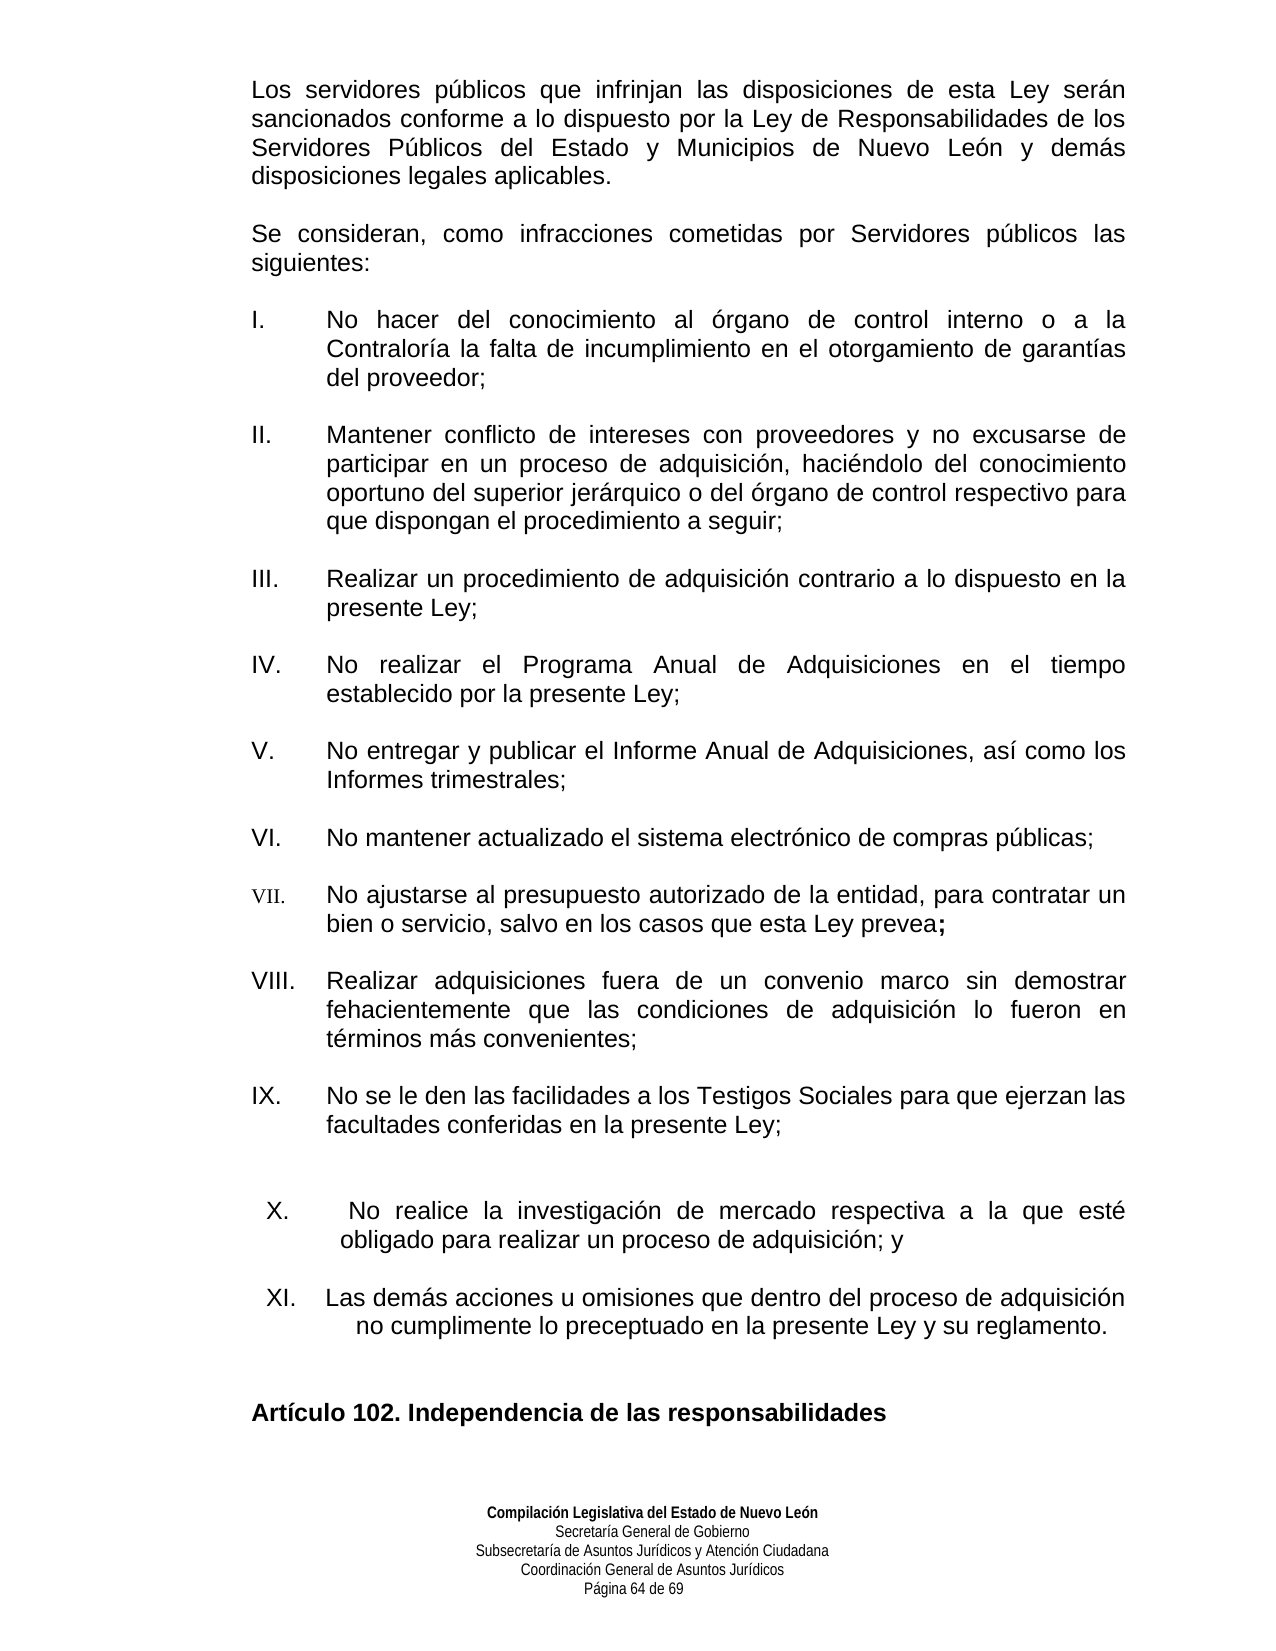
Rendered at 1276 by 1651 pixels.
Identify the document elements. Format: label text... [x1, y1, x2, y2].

text Los servidores públicos que infrinjan las disposiciones de esta Ley serán sancionados conforme a lo dispuesto por la Ley de Responsabilidades de los Servidores Públicos del Estado y Municipios de Nuevo León y demás disposiciones legales aplicables. [251, 75, 1127, 190]
list No entregar y publicar el Informe Anual de Adquisiciones, así como los Informes trimestrales; [251, 736, 1127, 794]
list Mantener conflicto de intereses con proveedores y no excusarse de participar en un proceso de adquisición, haciéndolo del conocimiento oportuno del superior jerárquico o del órgano de control respectivo para que dispongan el procedimiento a seguir; [251, 420, 1127, 535]
list Realizar adquisiciones fuera de un convenio marco sin demostrar fehacientemente que las condiciones de adquisición lo fueron en términos más convenientes; [251, 966, 1127, 1052]
list No mantener actualizado el sistema electrónico de compras públicas; [251, 822, 1127, 851]
list X. No realice la investigación de mercado respectiva a la que esté obligado para realizar un proceso de adquisición; y [266, 1196, 1127, 1254]
text Se consideran, como infracciones cometidas por Servidores públicos las siguientes: [251, 219, 1127, 276]
list No hacer del conocimiento al órgano de control interno o a la Contraloría la falta de incumplimiento en el otorgamiento de garantías del proveedor; [251, 305, 1127, 391]
list XI. Las demás acciones u omisiones que dentro del proceso de adquisición no cumplimente lo preceptuado en la presente Ley y su reglamento. [266, 1282, 1127, 1340]
list No ajustarse al presupuesto autorizado de la entidad, para contratar un bien o servicio, salvo en los casos que esta Ley prevea; [251, 880, 1127, 937]
list Realizar un procedimiento de adquisición contrario a lo dispuesto en la presente Ley; [251, 564, 1127, 621]
list No realizar el Programa Anual de Adquisiciones en el tiempo establecido por la presente Ley; [251, 650, 1127, 707]
list No se le den las facilidades a los Testigos Sociales para que ejerzan las facultades conferidas en la presente Ley; [251, 1081, 1127, 1139]
text Artículo 102. Independencia de las responsabilidades [251, 1397, 1127, 1426]
